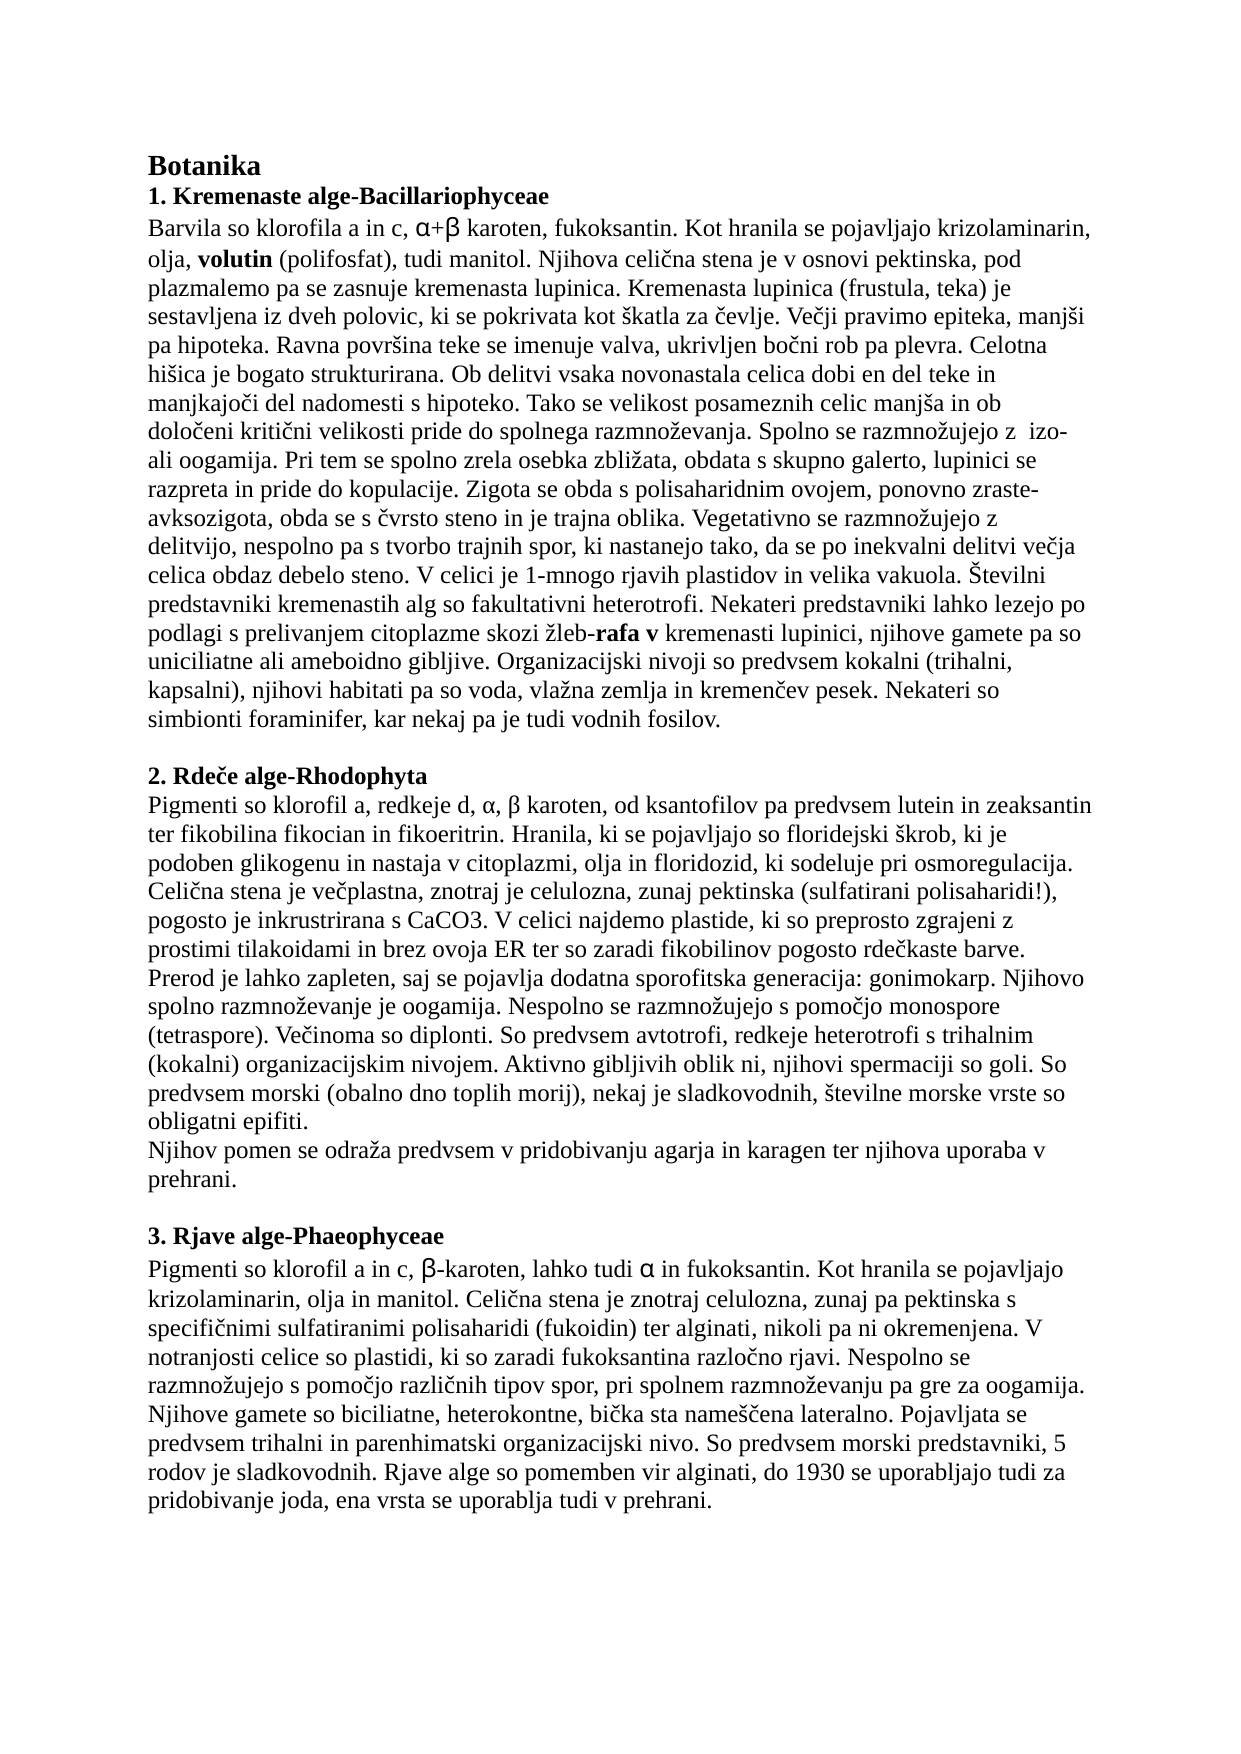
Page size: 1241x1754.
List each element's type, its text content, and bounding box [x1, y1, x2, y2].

text 1. Kremenaste alge-Bacillariophyceae [148, 181, 1093, 210]
text 2. Rdeče alge-Rhodophyta [148, 761, 1093, 790]
text Botanika [148, 148, 1093, 181]
text Barvila so klorofila a in c, α+β karoten, fukoksantin. Kot hranila se pojavljajo krizolaminarin, olja, volutin (polifosfat), tudi manitol. Njihova celična stena je v osnovi pektinska, pod plazmalemo pa se zasnuje kremenasta lupinica. Kremenasta lupinica (frustula, teka) je sestavljena iz dveh polovic, ki se pokrivata kot škatla za čevlje. Večji pravimo epiteka, manjši pa hipoteka. Ravna površina teke se imenuje valva, ukrivljen bočni rob pa plevra. Celotna hišica je bogato strukturirana. Ob delitvi vsaka novonastala celica dobi en del teke in manjkajoči del nadomesti s hipoteko. Tako se velikost posameznih celic manjša in ob določeni kritični velikosti pride do spolnega razmnoževanja. Spolno se razmnožujejo z izo- ali oogamija. Pri tem se spolno zrela osebka zbližata, obdata s skupno galerto, lupinici se razpreta in pride do kopulacije. Zigota se obda s polisaharidnim ovojem, ponovno zraste-avksozigota, obda se s čvrsto steno in je trajna oblika. Vegetativno se razmnožujejo z delitvijo, nespolno pa s tvorbo trajnih spor, ki nastanejo tako, da se po inekvalni delitvi večja celica obdaz debelo steno. V celici je 1-mnogo rjavih plastidov in velika vakuola. Številni predstavniki kremenastih alg so fakultativni heterotrofi. Nekateri predstavniki lahko lezejo po podlagi s prelivanjem citoplazme skozi žleb-rafa v kremenasti lupinici, njihove gamete pa so uniciliatne ali ameboidno gibljive. Organizacijski nivoji so predvsem kokalni (trihalni, kapsalni), njihovi habitati pa so voda, vlažna zemlja in kremenčev pesek. Nekateri so simbionti foraminifer, kar nekaj pa je tudi vodnih fosilov. [148, 210, 1093, 733]
text Pigmenti so klorofil a, redkeje d, α, β karoten, od ksantofilov pa predvsem lutein in zeaksantin ter fikobilina fikocian in fikoeritrin. Hranila, ki se pojavljajo so floridejski škrob, ki je podoben glikogenu in nastaja v citoplazmi, olja in floridozid, ki sodeluje pri osmoregulacija. Celična stena je večplastna, znotraj je celulozna, zunaj pektinska (sulfatirani polisaharidi!), pogosto je inkrustrirana s CaCO3. V celici najdemo plastide, ki so preprosto zgrajeni z prostimi tilakoidami in brez ovoja ER ter so zaradi fikobilinov pogosto rdečkaste barve. [148, 790, 1093, 963]
text Prerod je lahko zapleten, saj se pojavlja dodatna sporofitska generacija: gonimokarp. Njihovo spolno razmnoževanje je oogamija. Nespolno se razmnožujejo s pomočjo monospore (tetraspore). Večinoma so diplonti. So predvsem avtotrofi, redkeje heterotrofi s trihalnim (kokalni) organizacijskim nivojem. Aktivno gibljivih oblik ni, njihovi spermaciji so goli. So predvsem morski (obalno dno toplih morij), nekaj je sladkovodnih, številne morske vrste so obligatni epifiti. [148, 963, 1093, 1135]
text 3. Rjave alge-Phaeophyceae [148, 1221, 1093, 1250]
text Njihov pomen se odraža predvsem v pridobivanju agarja in karagen ter njihova uporaba v prehrani. [148, 1135, 1093, 1193]
text Pigmenti so klorofil a in c, β-karoten, lahko tudi α in fukoksantin. Kot hranila se pojavljajo krizolaminarin, olja in manitol. Celična stena je znotraj celulozna, zunaj pa pektinska s specifičnimi sulfatiranimi polisaharidi (fukoidin) ter alginati, nikoli pa ni okremenjena. V notranjosti celice so plastidi, ki so zaradi fukoksantina razločno rjavi. Nespolno se razmnožujejo s pomočjo različnih tipov spor, pri spolnem razmnoževanju pa gre za oogamija. Njihove gamete so biciliatne, heterokontne, bička sta nameščena lateralno. Pojavljata se predvsem trihalni in parenhimatski organizacijski nivo. So predvsem morski predstavniki, 5 rodov je sladkovodnih. Rjave alge so pomemben vir alginati, do 1930 se uporabljajo tudi za pridobivanje joda, ena vrsta se uporablja tudi v prehrani. [148, 1250, 1093, 1514]
